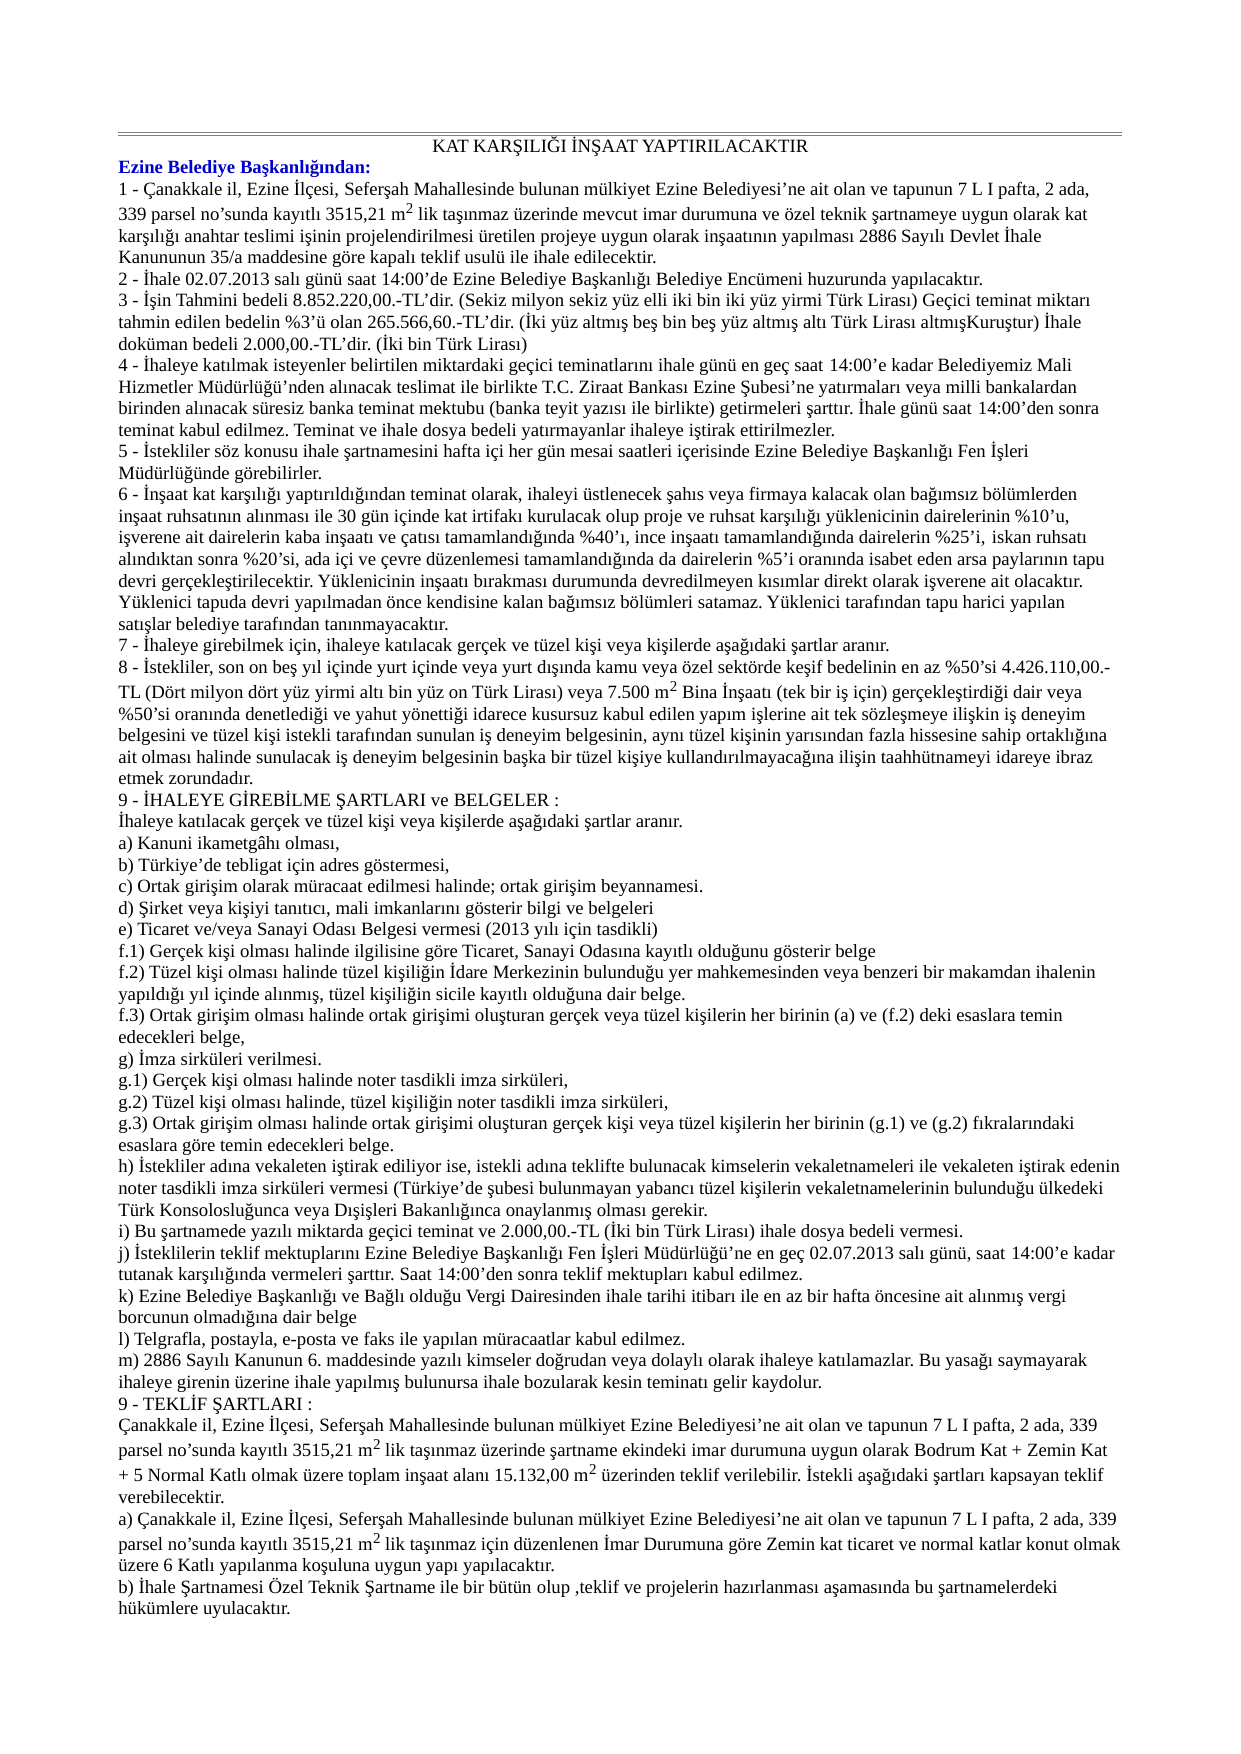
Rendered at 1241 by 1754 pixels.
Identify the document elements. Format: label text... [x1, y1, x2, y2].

text c) Ortak girişim olarak müracaat edilmesi halinde; ortak girişim beyannamesi. [118, 875, 1122, 897]
text i) Bu şartnamede yazılı miktarda geçici teminat ve 2.000,00.-TL (İki bin Türk Lirası) ihale dosya bedeli vermesi. [118, 1220, 1122, 1242]
text İhaleye katılacak gerçek ve tüzel kişi veya kişilerde aşağıdaki şartlar aranır. [118, 810, 1122, 832]
text a) Kanuni ikametgâhı olması, [118, 832, 1122, 853]
text 1 - Çanakkale il, Ezine İlçesi, Seferşah Mahallesinde bulunan mülkiyet Ezine Belediyesi’ne ait olan ve tapunun 7 L I pafta, 2 ada, 339 parsel no’sunda kayıtlı 3515,21 m2 lik taşınmaz üzerinde mevcut imar durumuna ve özel teknik şartnameye uygun olarak kat karşılığı anahtar teslimi işinin projelendirilmesi üretilen projeye uygun olarak inşaatının yapılması 2886 Sayılı Devlet İhale Kanununun 35/a maddesine göre kapalı teklif usulü ile ihale edilecektir. [118, 178, 1122, 268]
text 4 - İhaleye katılmak isteyenler belirtilen miktardaki geçici teminatlarını ihale günü en geç saat 14:00’e kadar Belediyemiz Mali Hizmetler Müdürlüğü’nden alınacak teslimat ile birlikte T.C. Ziraat Bankası Ezine Şubesi’ne yatırmaları veya milli bankalardan birinden alınacak süresiz banka teminat mektubu (banka teyit yazısı ile birlikte) getirmeleri şarttır. İhale günü saat 14:00’den sonra teminat kabul edilmez. Teminat ve ihale dosya bedeli yatırmayanlar ihaleye iştirak ettirilmezler. [118, 354, 1122, 440]
text 9 - TEKLİF ŞARTLARI : [118, 1392, 1122, 1414]
text j) İsteklilerin teklif mektuplarını Ezine Belediye Başkanlığı Fen İşleri Müdürlüğü’ne en geç 02.07.2013 salı günü, saat 14:00’e kadar tutanak karşılığında vermeleri şarttır. Saat 14:00’den sonra teklif mektupları kabul edilmez. [118, 1242, 1122, 1285]
text 2 - İhale 02.07.2013 salı günü saat 14:00’de Ezine Belediye Başkanlığı Belediye Encümeni huzurunda yapılacaktır. [118, 268, 1122, 289]
text g.2) Tüzel kişi olması halinde, tüzel kişiliğin noter tasdikli imza sirküleri, [118, 1091, 1122, 1112]
text f.3) Ortak girişim olması halinde ortak girişimi oluşturan gerçek veya tüzel kişilerin her birinin (a) ve (f.2) deki esaslara temin edecekleri belge, [118, 1004, 1122, 1047]
text g.1) Gerçek kişi olması halinde noter tasdikli imza sirküleri, [118, 1069, 1122, 1091]
text d) Şirket veya kişiyi tanıtıcı, mali imkanlarını gösterir bilgi ve belgeleri [118, 897, 1122, 918]
text Çanakkale il, Ezine İlçesi, Seferşah Mahallesinde bulunan mülkiyet Ezine Belediyesi’ne ait olan ve tapunun 7 L I pafta, 2 ada, 339 parsel no’sunda kayıtlı 3515,21 m2 lik taşınmaz üzerinde şartname ekindeki imar durumuna uygun olarak Bodrum Kat + Zemin Kat + 5 Normal Katlı olmak üzere toplam inşaat alanı 15.132,00 m2 üzerinden teklif verilebilir. İstekli aşağıdaki şartları kapsayan teklif verebilecektir. [118, 1414, 1122, 1507]
text f.1) Gerçek kişi olması halinde ilgilisine göre Ticaret, Sanayi Odasına kayıtlı olduğunu gösterir belge [118, 940, 1122, 961]
text h) İstekliler adına vekaleten iştirak ediliyor ise, istekli adına teklifte bulunacak kimselerin vekaletnameleri ile vekaleten iştirak edenin noter tasdikli imza sirküleri vermesi (Türkiye’de şubesi bulunmayan yabancı tüzel kişilerin vekaletnamelerinin bulunduğu ülkedeki Türk Konsolosluğunca veya Dışişleri Bakanlığınca onaylanmış olması gerekir. [118, 1155, 1122, 1220]
text 7 - İhaleye girebilmek için, ihaleye katılacak gerçek ve tüzel kişi veya kişilerde aşağıdaki şartlar aranır. [118, 634, 1122, 656]
text 8 - İstekliler, son on beş yıl içinde yurt içinde veya yurt dışında kamu veya özel sektörde keşif bedelinin en az %50’si 4.426.110,00.-TL (Dört milyon dört yüz yirmi altı bin yüz on Türk Lirası) veya 7.500 m2 Bina İnşaatı (tek bir iş için) gerçekleştirdiği dair veya %50’si oranında denetlediği ve yahut yönettiği idarece kusursuz kabul edilen yapım işlerine ait tek sözleşmeye ilişkin iş deneyim belgesini ve tüzel kişi istekli tarafından sunulan iş deneyim belgesinin, aynı tüzel kişinin yarısından fazla hissesine sahip ortaklığına ait olması halinde sunulacak iş deneyim belgesinin başka bir tüzel kişiye kullandırılmayacağına ilişin taahhütnameyi idareye ibraz etmek zorundadır. [118, 656, 1122, 789]
text g) İmza sirküleri verilmesi. [118, 1047, 1122, 1069]
text 5 - İstekliler söz konusu ihale şartnamesini hafta içi her gün mesai saatleri içerisinde Ezine Belediye Başkanlığı Fen İşleri Müdürlüğünde görebilirler. [118, 440, 1122, 483]
text KAT KARŞILIĞI İNŞAAT YAPTIRILACAKTIR [118, 136, 1122, 156]
text l) Telgrafla, postayla, e-posta ve faks ile yapılan müracaatlar kabul edilmez. [118, 1328, 1122, 1349]
text e) Ticaret ve/veya Sanayi Odası Belgesi vermesi (2013 yılı için tasdikli) [118, 918, 1122, 940]
text 9 - İHALEYE GİREBİLME ŞARTLARI ve BELGELER : [118, 789, 1122, 810]
text m) 2886 Sayılı Kanunun 6. maddesinde yazılı kimseler doğrudan veya dolaylı olarak ihaleye katılamazlar. Bu yasağı saymayarak ihaleye girenin üzerine ihale yapılmış bulunursa ihale bozularak kesin teminatı gelir kaydolur. [118, 1349, 1122, 1392]
text a) Çanakkale il, Ezine İlçesi, Seferşah Mahallesinde bulunan mülkiyet Ezine Belediyesi’ne ait olan ve tapunun 7 L I pafta, 2 ada, 339 parsel no’sunda kayıtlı 3515,21 m2 lik taşınmaz için düzenlenen İmar Durumuna göre Zemin kat ticaret ve normal katlar konut olmak üzere 6 Katlı yapılanma koşuluna uygun yapı yapılacaktır. [118, 1507, 1122, 1576]
text b) İhale Şartnamesi Özel Teknik Şartname ile bir bütün olup ,teklif ve projelerin hazırlanması aşamasında bu şartnamelerdeki hükümlere uyulacaktır. [118, 1576, 1122, 1619]
text Ezine Belediye Başkanlığından: [118, 156, 1122, 178]
text f.2) Tüzel kişi olması halinde tüzel kişiliğin İdare Merkezinin bulunduğu yer mahkemesinden veya benzeri bir makamdan ihalenin yapıldığı yıl içinde alınmış, tüzel kişiliğin sicile kayıtlı olduğuna dair belge. [118, 961, 1122, 1004]
text k) Ezine Belediye Başkanlığı ve Bağlı olduğu Vergi Dairesinden ihale tarihi itibarı ile en az bir hafta öncesine ait alınmış vergi borcunun olmadığına dair belge [118, 1285, 1122, 1328]
text 6 - İnşaat kat karşılığı yaptırıldığından teminat olarak, ihaleyi üstlenecek şahıs veya firmaya kalacak olan bağımsız bölümlerden inşaat ruhsatının alınması ile 30 gün içinde kat irtifakı kurulacak olup proje ve ruhsat karşılığı yüklenicinin dairelerinin %10’u, işverene ait dairelerin kaba inşaatı ve çatısı tamamlandığında %40’ı, ince inşaatı tamamlandığında dairelerin %25’i, iskan ruhsatı alındıktan sonra %20’si, ada içi ve çevre düzenlemesi tamamlandığında da dairelerin %5’i oranında isabet eden arsa paylarının tapu devri gerçekleştirilecektir. Yüklenicinin inşaatı bırakması durumunda devredilmeyen kısımlar direkt olarak işverene ait olacaktır. Yüklenici tapuda devri yapılmadan önce kendisine kalan bağımsız bölümleri satamaz. Yüklenici tarafından tapu harici yapılan satışlar belediye tarafından tanınmayacaktır. [118, 483, 1122, 634]
text g.3) Ortak girişim olması halinde ortak girişimi oluşturan gerçek kişi veya tüzel kişilerin her birinin (g.1) ve (g.2) fıkralarındaki esaslara göre temin edecekleri belge. [118, 1112, 1122, 1155]
text 3 - İşin Tahmini bedeli 8.852.220,00.-TL’dir. (Sekiz milyon sekiz yüz elli iki bin iki yüz yirmi Türk Lirası) Geçici teminat miktarı tahmin edilen bedelin %3’ü olan 265.566,60.-TL’dir. (İki yüz altmış beş bin beş yüz altmış altı Türk Lirası altmışKuruştur) İhale doküman bedeli 2.000,00.-TL’dir. (İki bin Türk Lirası) [118, 289, 1122, 354]
text b) Türkiye’de tebligat için adres göstermesi, [118, 853, 1122, 875]
